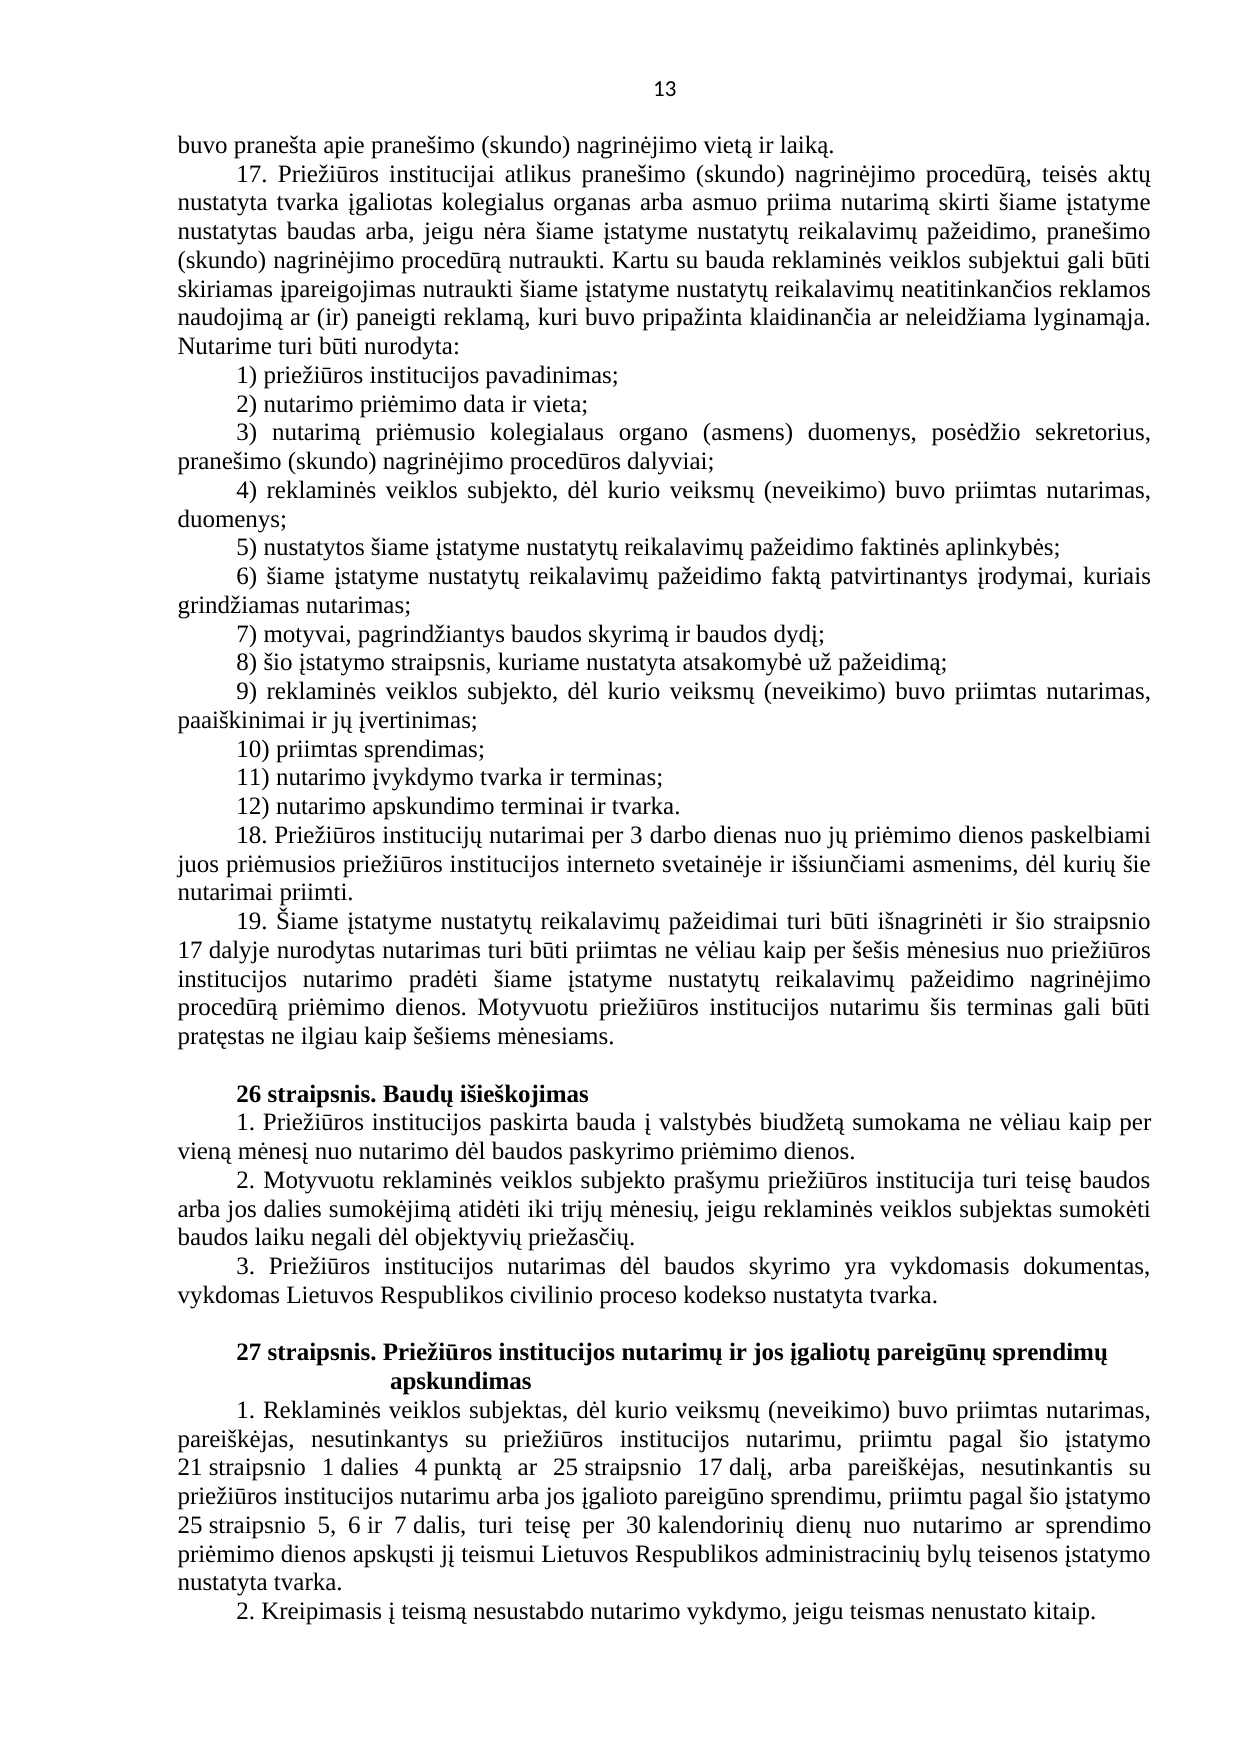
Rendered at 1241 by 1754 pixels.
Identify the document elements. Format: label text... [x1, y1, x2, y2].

text buvo pranešta apie pranešimo (skundo) nagrinėjimo vietą ir laiką. [177, 130, 1152, 159]
text 9) reklaminės veiklos subjekto, dėl kurio veiksmų (neveikimo) buvo priimtas nutarimas, paaiškinimai ir jų įvertinimas; [177, 676, 1152, 734]
text 27 straipsnis. Priežiūros institucijos nutarimų ir jos įgaliotų pareigūnų sprendimų apskundimas [236, 1337, 1152, 1395]
text 26 straipsnis. Baudų išieškojimas [177, 1079, 1152, 1107]
text 2. Kreipimasis į teismą nesustabdo nutarimo vykdymo, jeigu teismas nenustato kitaip. [177, 1596, 1152, 1625]
text 2. Motyvuotu reklaminės veiklos subjekto prašymu priežiūros institucija turi teisę baudos arba jos dalies sumokėjimą atidėti iki trijų mėnesių, jeigu reklaminės veiklos subjektas sumokėti baudos laiku negali dėl objektyvių priežasčių. [177, 1165, 1152, 1251]
text 5) nustatytos šiame įstatyme nustatytų reikalavimų pažeidimo faktinės aplinkybės; [177, 532, 1152, 561]
text 1. Reklaminės veiklos subjektas, dėl kurio veiksmų (neveikimo) buvo priimtas nutarimas, pareiškėjas, nesutinkantys su priežiūros institucijos nutarimu, priimtu pagal šio įstatymo 21 straipsnio 1 dalies 4 punktą ar 25 straipsnio 17 dalį, arba pareiškėjas, nesutinkantis su priežiūros institucijos nutarimu arba jos įgalioto pareigūno sprendimu, priimtu pagal šio įstatymo 25 straipsnio 5, 6 ir 7 dalis, turi teisę per 30 kalendorinių dienų nuo nutarimo ar sprendimo priėmimo dienos apskųsti jį teismui Lietuvos Respublikos administracinių bylų teisenos įstatymo nustatyta tvarka. [177, 1395, 1152, 1596]
text 11) nutarimo įvykdymo tvarka ir terminas; [177, 762, 1152, 791]
text 1) priežiūros institucijos pavadinimas; [177, 360, 1152, 389]
text 3. Priežiūros institucijos nutarimas dėl baudos skyrimo yra vykdomasis dokumentas, vykdomas Lietuvos Respublikos civilinio proceso kodekso nustatyta tvarka. [177, 1251, 1152, 1309]
text 1. Priežiūros institucijos paskirta bauda į valstybės biudžetą sumokama ne vėliau kaip per vieną mėnesį nuo nutarimo dėl baudos paskyrimo priėmimo dienos. [177, 1107, 1152, 1165]
text 7) motyvai, pagrindžiantys baudos skyrimą ir baudos dydį; [177, 619, 1152, 647]
text 3) nutarimą priėmusio kolegialaus organo (asmens) duomenys, posėdžio sekretorius, pranešimo (skundo) nagrinėjimo procedūros dalyviai; [177, 417, 1152, 475]
text 2) nutarimo priėmimo data ir vieta; [177, 389, 1152, 417]
text 17. Priežiūros institucijai atlikus pranešimo (skundo) nagrinėjimo procedūrą, teisės aktų nustatyta tvarka įgaliotas kolegialus organas arba asmuo priima nutarimą skirti šiame įstatyme nustatytas baudas arba, jeigu nėra šiame įstatyme nustatytų reikalavimų pažeidimo, pranešimo (skundo) nagrinėjimo procedūrą nutraukti. Kartu su bauda reklaminės veiklos subjektui gali būti skiriamas įpareigojimas nutraukti šiame įstatyme nustatytų reikalavimų neatitinkančios reklamos naudojimą ar (ir) paneigti reklamą, kuri buvo pripažinta klaidinančia ar neleidžiama lyginamąja. Nutarime turi būti nurodyta: [177, 159, 1152, 360]
text 18. Priežiūros institucijų nutarimai per 3 darbo dienas nuo jų priėmimo dienos paskelbiami juos priėmusios priežiūros institucijos interneto svetainėje ir išsiunčiami asmenims, dėl kurių šie nutarimai priimti. [177, 820, 1152, 906]
text 6) šiame įstatyme nustatytų reikalavimų pažeidimo faktą patvirtinantys įrodymai, kuriais grindžiamas nutarimas; [177, 561, 1152, 619]
text 19. Šiame įstatyme nustatytų reikalavimų pažeidimai turi būti išnagrinėti ir šio straipsnio 17 dalyje nurodytas nutarimas turi būti priimtas ne vėliau kaip per šešis mėnesius nuo priežiūros institucijos nutarimo pradėti šiame įstatyme nustatytų reikalavimų pažeidimo nagrinėjimo procedūrą priėmimo dienos. Motyvuotu priežiūros institucijos nutarimu šis terminas gali būti pratęstas ne ilgiau kaip šešiems mėnesiams. [177, 906, 1152, 1050]
text 8) šio įstatymo straipsnis, kuriame nustatyta atsakomybė už pažeidimą; [177, 647, 1152, 676]
text 4) reklaminės veiklos subjekto, dėl kurio veiksmų (neveikimo) buvo priimtas nutarimas, duomenys; [177, 475, 1152, 532]
text 10) priimtas sprendimas; [177, 734, 1152, 762]
text 12) nutarimo apskundimo terminai ir tvarka. [177, 791, 1152, 820]
